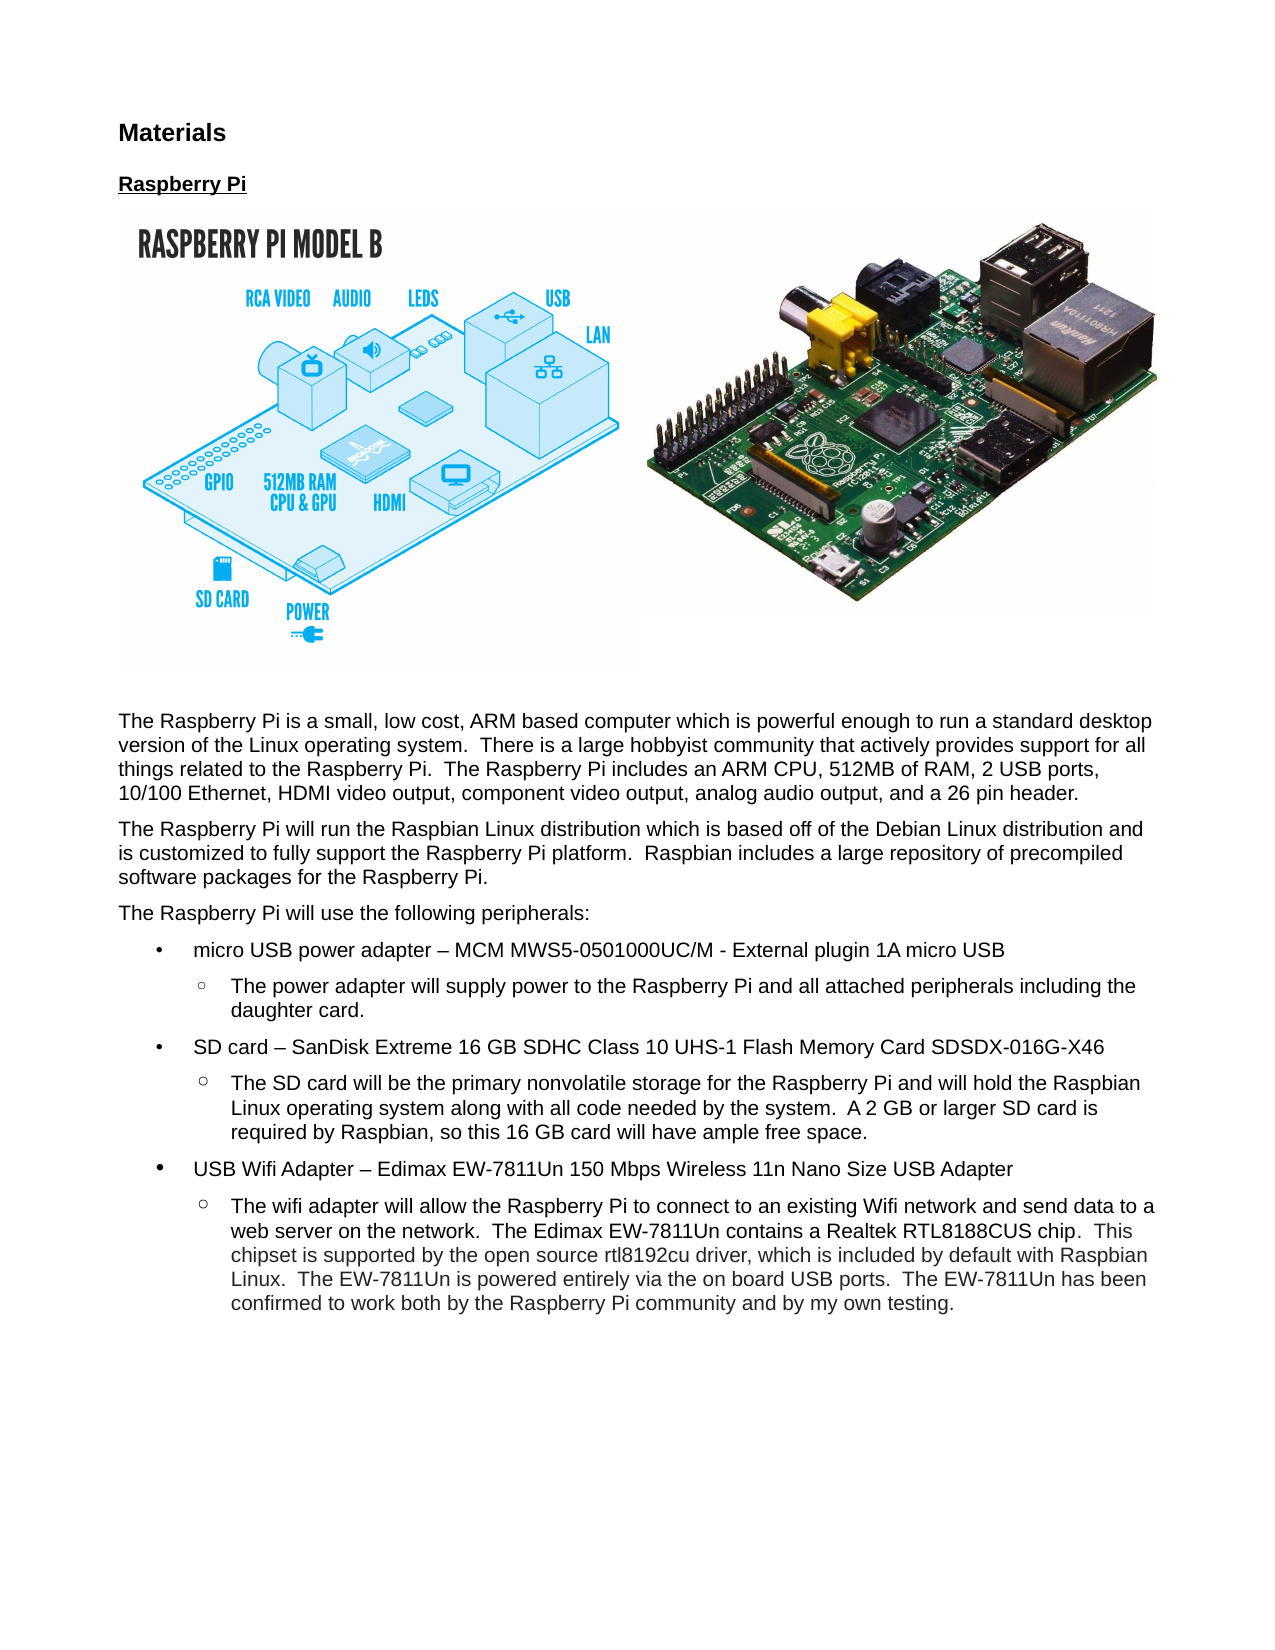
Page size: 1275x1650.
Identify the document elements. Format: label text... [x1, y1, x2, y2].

list The SD card will be the primary nonvolatile storage for the Raspberry Pi and will hold the Raspbian Linux operating system along with all code needed by the system. A 2 GB or larger SD card is required by Raspbian, so this 16 GB card will have ample free space. [193, 1071, 1157, 1144]
list micro USB power adapter – MCM MWS5-0501000UC/M - External plugin 1A micro USB [156, 938, 1157, 962]
picture [118, 208, 644, 672]
list SD card – SanDisk Extreme 16 GB SDHC Class 10 UHS-1 Flash Memory Card SDSDX-016G-X46 [156, 1035, 1157, 1059]
picture [646, 208, 1157, 617]
subtitle Raspberry Pi [118, 172, 1157, 196]
list The wifi adapter will allow the Raspberry Pi to connect to an existing Wifi network and send data to a web server on the network. The Edimax EW-7811Un contains a Realtek RTL8188CUS chip. This chipset is supported by the open source rtl8192cu driver, which is included by default with Raspbian Linux. The EW-7811Un is powered entirely via the on board USB ports. The EW-7811Un has been confirmed to work both by the Raspberry Pi community and by my own testing. [193, 1194, 1157, 1315]
text The Raspberry Pi is a small, low cost, ARM based computer which is powerful enough to run a standard desktop version of the Linux operating system. There is a large hobbyist community that actively provides support for all things related to the Raspberry Pi. The Raspberry Pi includes an ARM CPU, 512MB of RAM, 2 USB ports, 10/100 Ethernet, HDMI video output, component video output, analog audio output, and a 26 pin header. [118, 708, 1157, 804]
text The Raspberry Pi will use the following peripherals: [118, 901, 1157, 925]
text The Raspberry Pi will run the Raspbian Linux distribution which is based off of the Debian Linux distribution and is customized to fully support the Raspberry Pi platform. Raspbian includes a large repository of precompiled software packages for the Raspberry Pi. [118, 817, 1157, 889]
list The power adapter will supply power to the Raspberry Pi and all attached peripherals including the daughter card. [193, 974, 1157, 1022]
list USB Wifi Adapter – Edimax EW-7811Un 150 Mbps Wireless 11n Nano Size USB Adapter [156, 1157, 1157, 1182]
subtitle Materials [118, 118, 1157, 147]
